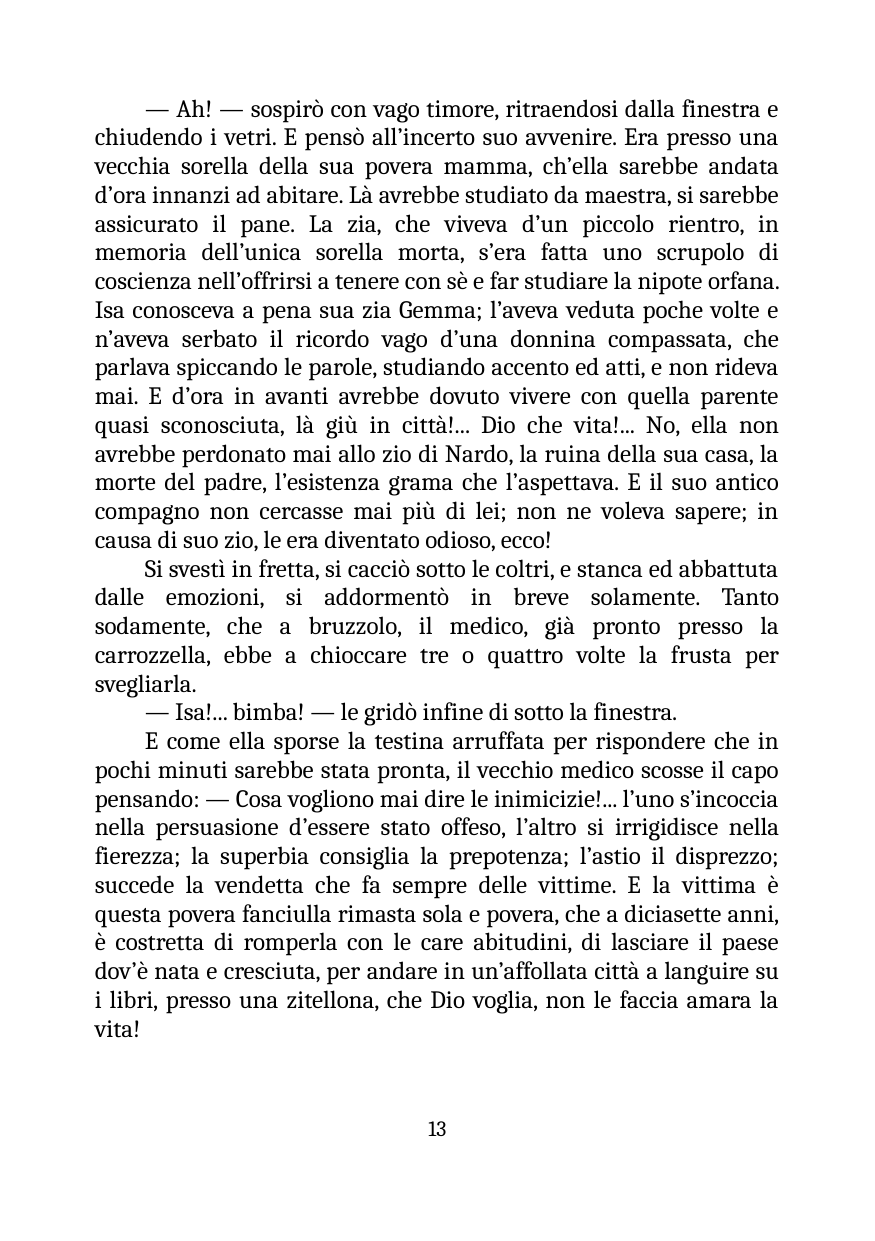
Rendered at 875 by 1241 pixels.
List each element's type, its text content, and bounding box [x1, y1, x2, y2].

text — Ah! — sospirò con vago timore, ritraendosi dalla finestra e chiudendo i vetri. E pensò all’incerto suo avvenire. Era presso una vecchia sorella della sua povera mamma, ch’ella sarebbe andata d’ora innanzi ad abitare. Là avrebbe studiato da maestra, si sarebbe assicurato il pane. La zia, che viveva d’un piccolo rientro, in memoria dell’unica sorella morta, s’era fatta uno scrupolo di coscienza nell’offrirsi a tenere con sè e far studiare la nipote orfana. Isa conosceva a pena sua zia Gemma; l’aveva veduta poche volte e n’aveva serbato il ricordo vago d’una donnina compassata, che parlava spiccando le parole, studiando accento ed atti, e non rideva mai. E d’ora in avanti avrebbe dovuto vivere con quella parente quasi sconosciuta, là giù in città!... Dio che vita!... No, ella non avrebbe perdonato mai allo zio di Nardo, la ruina della sua casa, la morte del padre, l’esistenza grama che l’aspettava. E il suo antico compagno non cercasse mai più di lei; non ne voleva sapere; in causa di suo zio, le era diventato odioso, ecco! [94, 94, 779, 554]
text Si svestì in fretta, si cacciò sotto le coltri, e stanca ed abbattuta dalle emozioni, si addormentò in breve solamente. Tanto sodamente, che a bruzzolo, il medico, già pronto presso la carrozzella, ebbe a chioccare tre o quattro volte la frusta per svegliarla. [94, 554, 779, 698]
text — Isa!... bimba! — le gridò infine di sotto la finestra. [94, 698, 779, 727]
text E come ella sporse la testina arruffata per rispondere che in pochi minuti sarebbe stata pronta, il vecchio medico scosse il capo pensando: — Cosa vogliono mai dire le inimicizie!... l’uno s’incoccia nella persuasione d’essere stato offeso, l’altro si irrigidisce nella fierezza; la superbia consiglia la prepotenza; l’astio il disprezzo; succede la vendetta che fa sempre delle vittime. E la vittima è questa povera fanciulla rimasta sola e povera, che a diciasette anni, è costretta di romperla con le care abitudini, di lasciare il paese dov’è nata e cresciuta, per andare in un’affollata città a languire su i libri, presso una zitellona, che Dio voglia, non le faccia amara la vita! [94, 727, 779, 1043]
